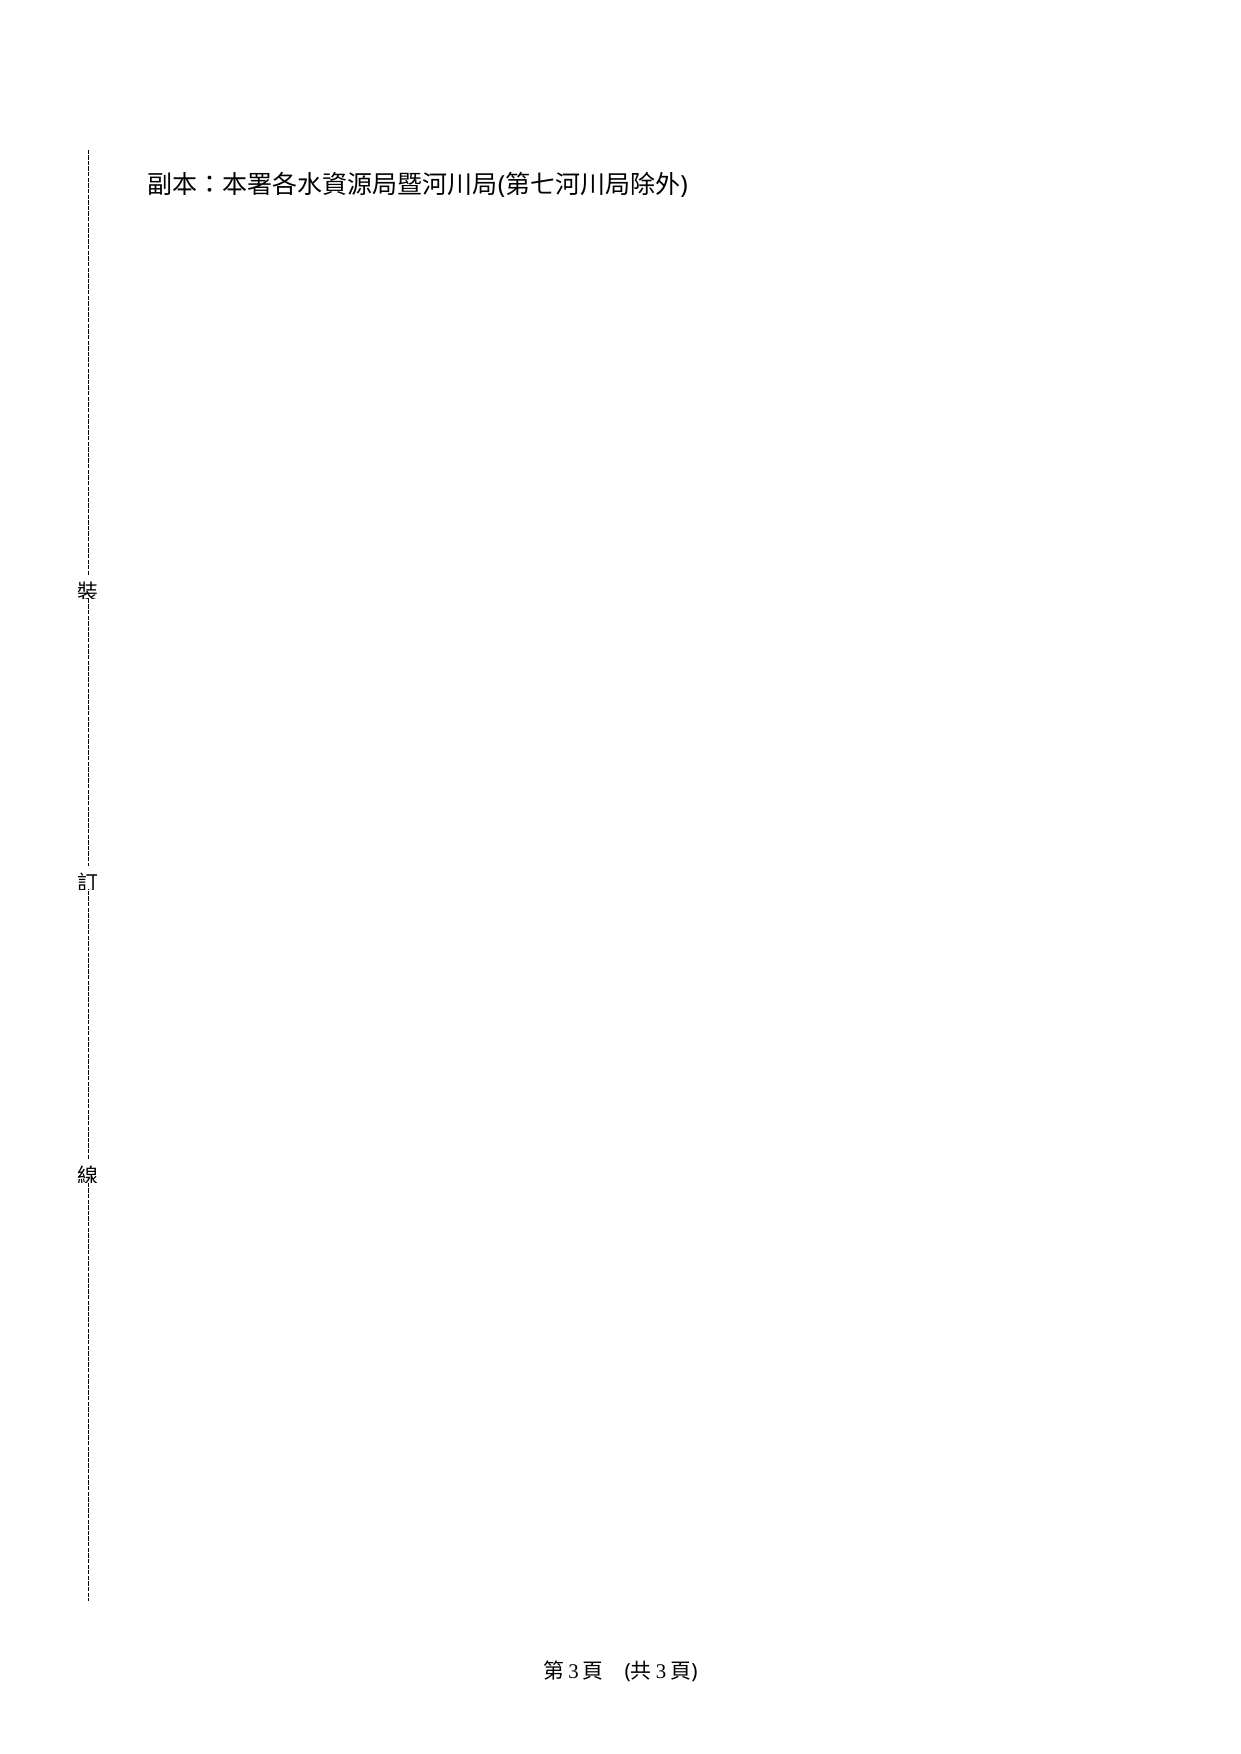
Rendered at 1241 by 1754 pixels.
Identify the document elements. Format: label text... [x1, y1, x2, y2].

text 副本：本署各水資源局暨河川局(第七河川局除外) [148, 164, 1092, 201]
